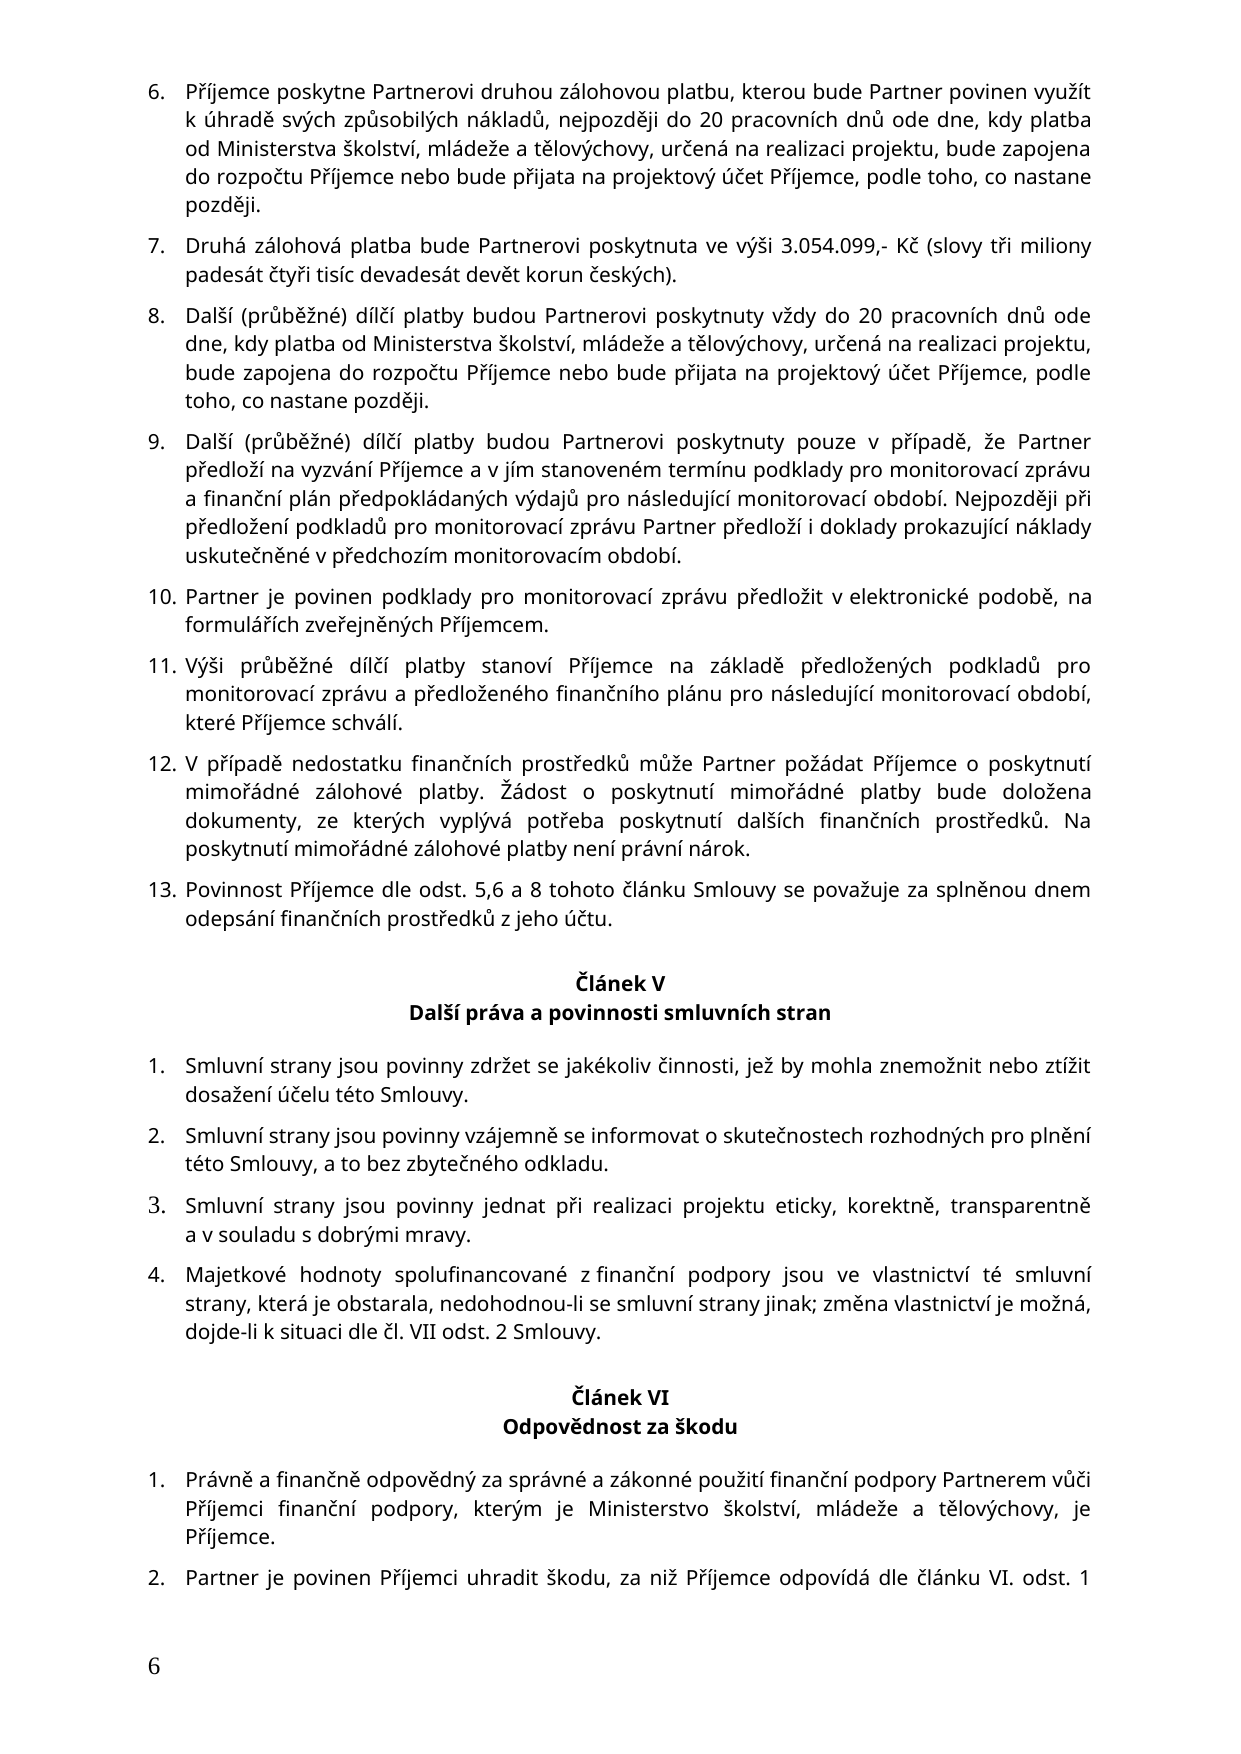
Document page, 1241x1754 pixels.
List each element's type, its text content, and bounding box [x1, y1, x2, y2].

text Článek V Další práva a povinnosti smluvních stran [148, 969, 1092, 1026]
list Další (průběžné) dílčí platby budou Partnerovi poskytnuty vždy do 20 pracovních dnů ode dne, kdy platba od Ministerstva školství, mládeže a tělovýchovy, určená na realizaci projektu, bude zapojena do rozpočtu Příjemce nebo bude přijata na projektový účet Příjemce, podle toho, co nastane později. [148, 301, 1092, 414]
list Další (průběžné) dílčí platby budou Partnerovi poskytnuty pouze v případě, že Partner předloží na vyzvání Příjemce a v jím stanoveném termínu podklady pro monitorovací zprávu a finanční plán předpokládaných výdajů pro následující monitorovací období. Nejpozději při předložení podkladů pro monitorovací zprávu Partner předloží i doklady prokazující náklady uskutečněné v předchozím monitorovacím období. [148, 427, 1092, 569]
list Majetkové hodnoty spolufinancované z finanční podpory jsou ve vlastnictví té smluvní strany, která je obstarala, nedohodnou-li se smluvní strany jinak; změna vlastnictví je možná, dojde-li k situaci dle čl. VII odst. 2 Smlouvy. [148, 1261, 1092, 1346]
list Povinnost Příjemce dle odst. 5,6 a 8 tohoto článku Smlouvy se považuje za splněnou dnem odepsání finančních prostředků z jeho účtu. [148, 875, 1092, 932]
list Smluvní strany jsou povinny jednat při realizaci projektu eticky, korektně, transparentně a v souladu s dobrými mravy. [148, 1190, 1092, 1248]
list Výši průběžné dílčí platby stanoví Příjemce na základě předložených podkladů pro monitorovací zprávu a předloženého finančního plánu pro následující monitorovací období, které Příjemce schválí. [148, 651, 1092, 736]
list V případě nedostatku finančních prostředků může Partner požádat Příjemce o poskytnutí mimořádné zálohové platby. Žádost o poskytnutí mimořádné platby bude doložena dokumenty, ze kterých vyplývá potřeba poskytnutí dalších finančních prostředků. Na poskytnutí mimořádné zálohové platby není právní nárok. [148, 749, 1092, 863]
text Článek VI Odpovědnost za škodu [148, 1383, 1092, 1440]
list Partner je povinen podklady pro monitorovací zprávu předložit v elektronické podobě, na formulářích zveřejněných Příjemcem. [148, 582, 1092, 639]
list Druhá zálohová platba bude Partnerovi poskytnuta ve výši 3.054.099,- Kč (slovy tři miliony padesát čtyři tisíc devadesát devět korun českých). [148, 231, 1092, 288]
list Příjemce poskytne Partnerovi druhou zálohovou platbu, kterou bude Partner povinen využít k úhradě svých způsobilých nákladů, nejpozději do 20 pracovních dnů ode dne, kdy platba od Ministerstva školství, mládeže a tělovýchovy, určená na realizaci projektu, bude zapojena do rozpočtu Příjemce nebo bude přijata na projektový účet Příjemce, podle toho, co nastane později. [148, 77, 1092, 219]
list Partner je povinen Příjemci uhradit škodu, za niž Příjemce odpovídá dle článku VI. odst. 1 [148, 1563, 1092, 1592]
list Smluvní strany jsou povinny vzájemně se informovat o skutečnostech rozhodných pro plnění této Smlouvy, a to bez zbytečného odkladu. [148, 1121, 1092, 1178]
list Smluvní strany jsou povinny zdržet se jakékoliv činnosti, jež by mohla znemožnit nebo ztížit dosažení účelu této Smlouvy. [148, 1051, 1092, 1108]
list Právně a finančně odpovědný za správné a zákonné použití finanční podpory Partnerem vůči Příjemci finanční podpory, kterým je Ministerstvo školství, mládeže a tělovýchovy, je Příjemce. [148, 1465, 1092, 1551]
